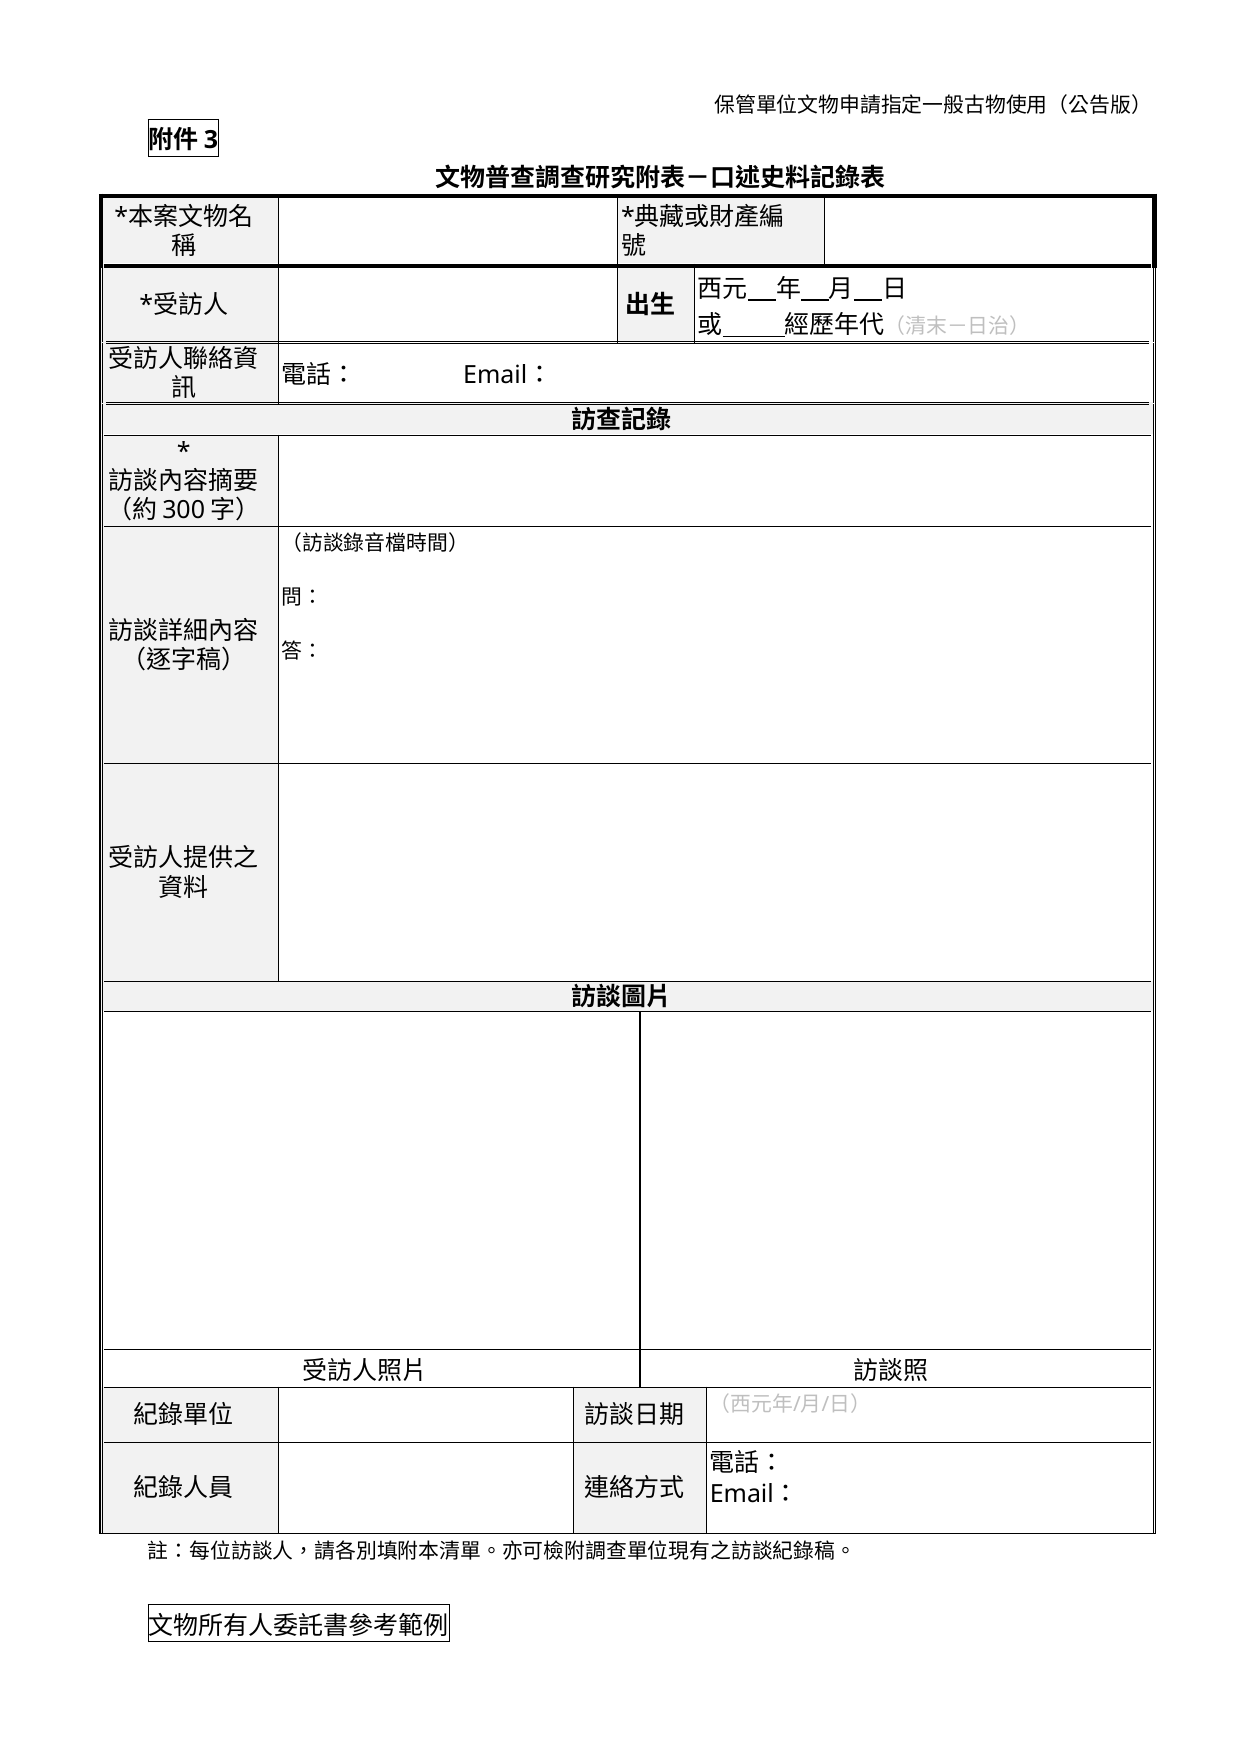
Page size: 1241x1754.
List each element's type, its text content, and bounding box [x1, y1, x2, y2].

table_cell 出生 [618, 268, 694, 341]
table_cell [103, 1011, 639, 1349]
table_header [825, 198, 1152, 263]
table_cell 受訪人照片 [103, 1349, 639, 1387]
table_cell 紀錄人員 [103, 1442, 278, 1533]
table_cell *受訪人 [103, 264, 278, 341]
text 文物普查調查研究附表－口述史料記錄表 [148, 157, 1172, 193]
text 文物所有人委託書參考範例 [149, 1605, 449, 1641]
table_cell 紀錄單位 [103, 1387, 278, 1442]
table_cell 西元 年 月 日 或 經歷年代（清末－日治） [695, 264, 1153, 341]
table_cell 訪談圖片 [103, 981, 1153, 1011]
table_cell （西元年/月/日） [707, 1387, 1153, 1442]
table_cell [279, 435, 1153, 526]
text [219, 119, 1172, 157]
table_cell [641, 1011, 1153, 1349]
table_cell [279, 1388, 573, 1442]
table_cell 電話： Email： [707, 1442, 1153, 1533]
table_cell 訪談日期 [574, 1388, 706, 1442]
table_cell 受訪人聯絡資訊 [103, 341, 278, 402]
table_cell 受訪人提供之資料 [103, 763, 278, 981]
table_cell [279, 763, 1153, 981]
table_cell [279, 268, 617, 341]
table_cell 訪查記錄 [101, 402, 1154, 434]
table_header *典藏或財產編號 [618, 198, 824, 263]
table_cell 電話： Email： [279, 341, 1153, 402]
table_cell 訪談照 [641, 1349, 1153, 1387]
text 附件3 [149, 120, 218, 156]
table_header *本案文物名稱 [103, 198, 278, 263]
text [450, 1604, 1152, 1642]
table_cell 連絡方式 [574, 1443, 706, 1533]
table_header [279, 198, 617, 263]
table_cell （訪談錄音檔時間） 問： 答： [279, 526, 1153, 763]
table_cell * 訪談內容摘要 （約300字） [103, 435, 278, 526]
text 註：每位訪談人，請各別填附本清單。亦可檢附調查單位現有之訪談紀錄稿。 [148, 1534, 1139, 1564]
table_cell [279, 1443, 573, 1533]
table_cell 訪談詳細內容 （逐字稿） [103, 526, 278, 763]
